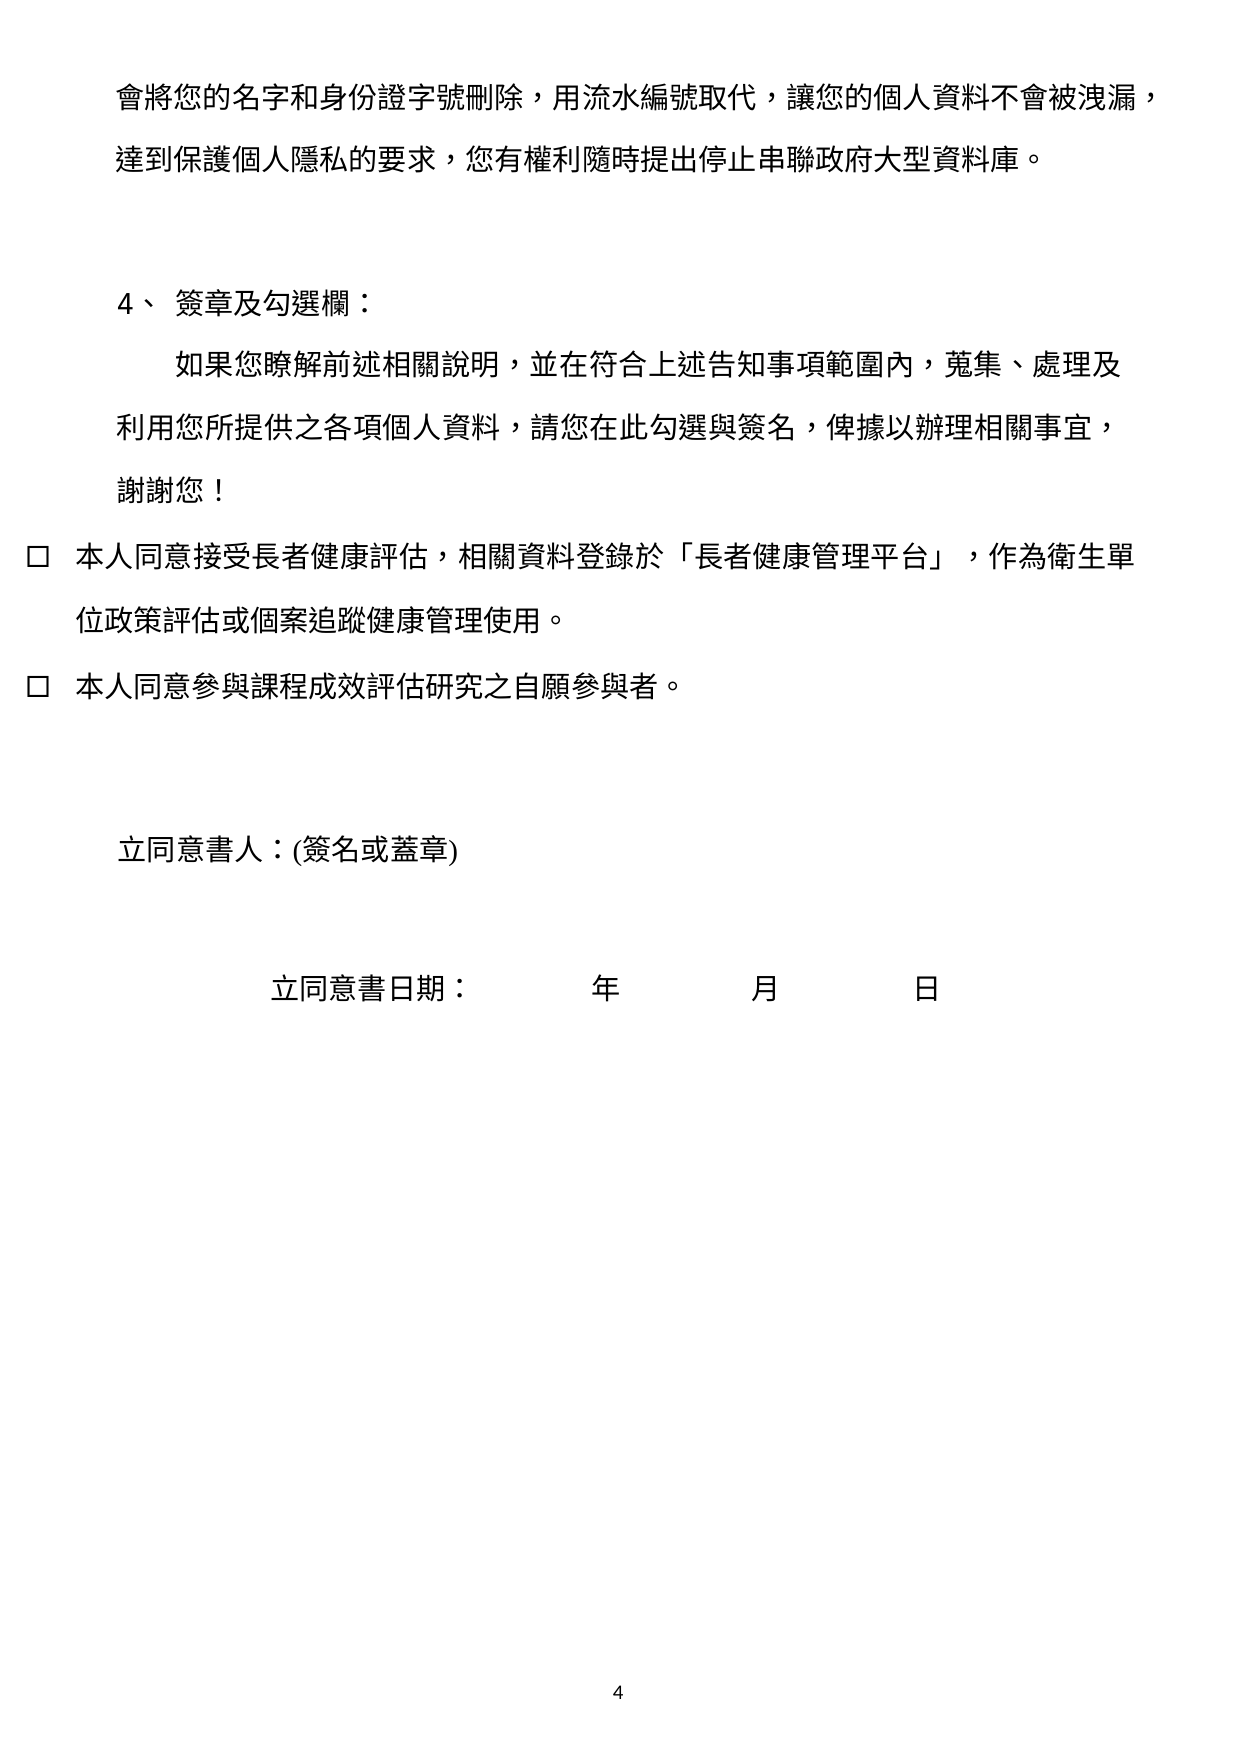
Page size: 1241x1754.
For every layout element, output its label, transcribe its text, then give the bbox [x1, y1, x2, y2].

list 本人同意接受長者健康評估，相關資料登錄於「長者健康管理平台」，作為衛生單位政策評估或個案追蹤健康管理使用。 [25, 534, 1137, 639]
text 立同意書日期： 年 月 日 [75, 965, 1136, 1007]
text 如果您瞭解前述相關說明，並在符合上述告知事項範圍內，蒐集、處理及利用您所提供之各項個人資料，請您在此勾選與簽名，俾據以辦理相關事宜，謝謝您！ [116, 342, 1123, 510]
list 簽章及勾選欄： [116, 281, 1137, 323]
list 本人同意參與課程成效評估研究之自願參與者。 [25, 663, 1137, 706]
text 有關前述政府大型資料庫將包含健保資料庫、疾病登記檔、死亡檔、長期照顧資料庫、社區關懷照顧資料庫等，連結政府大型資料庫將有助於分析了解接受預防及延緩失能介入服務及落實健康生活型態與後續衰弱、失能、疾病發展的關係。在得到您的同意後，將會使用您的身分證字號在特定辦公室進行串檔，檔案串聯之後，會將您的名字和身份證字號刪除，用流水編號取代，讓您的個人資料不會被洩漏，達到保護個人隱私的要求，您有權利隨時提出停止串聯政府大型資料庫。 [115, 75, 1165, 178]
text 立同意書人：(簽名或蓋章) [117, 826, 1137, 869]
